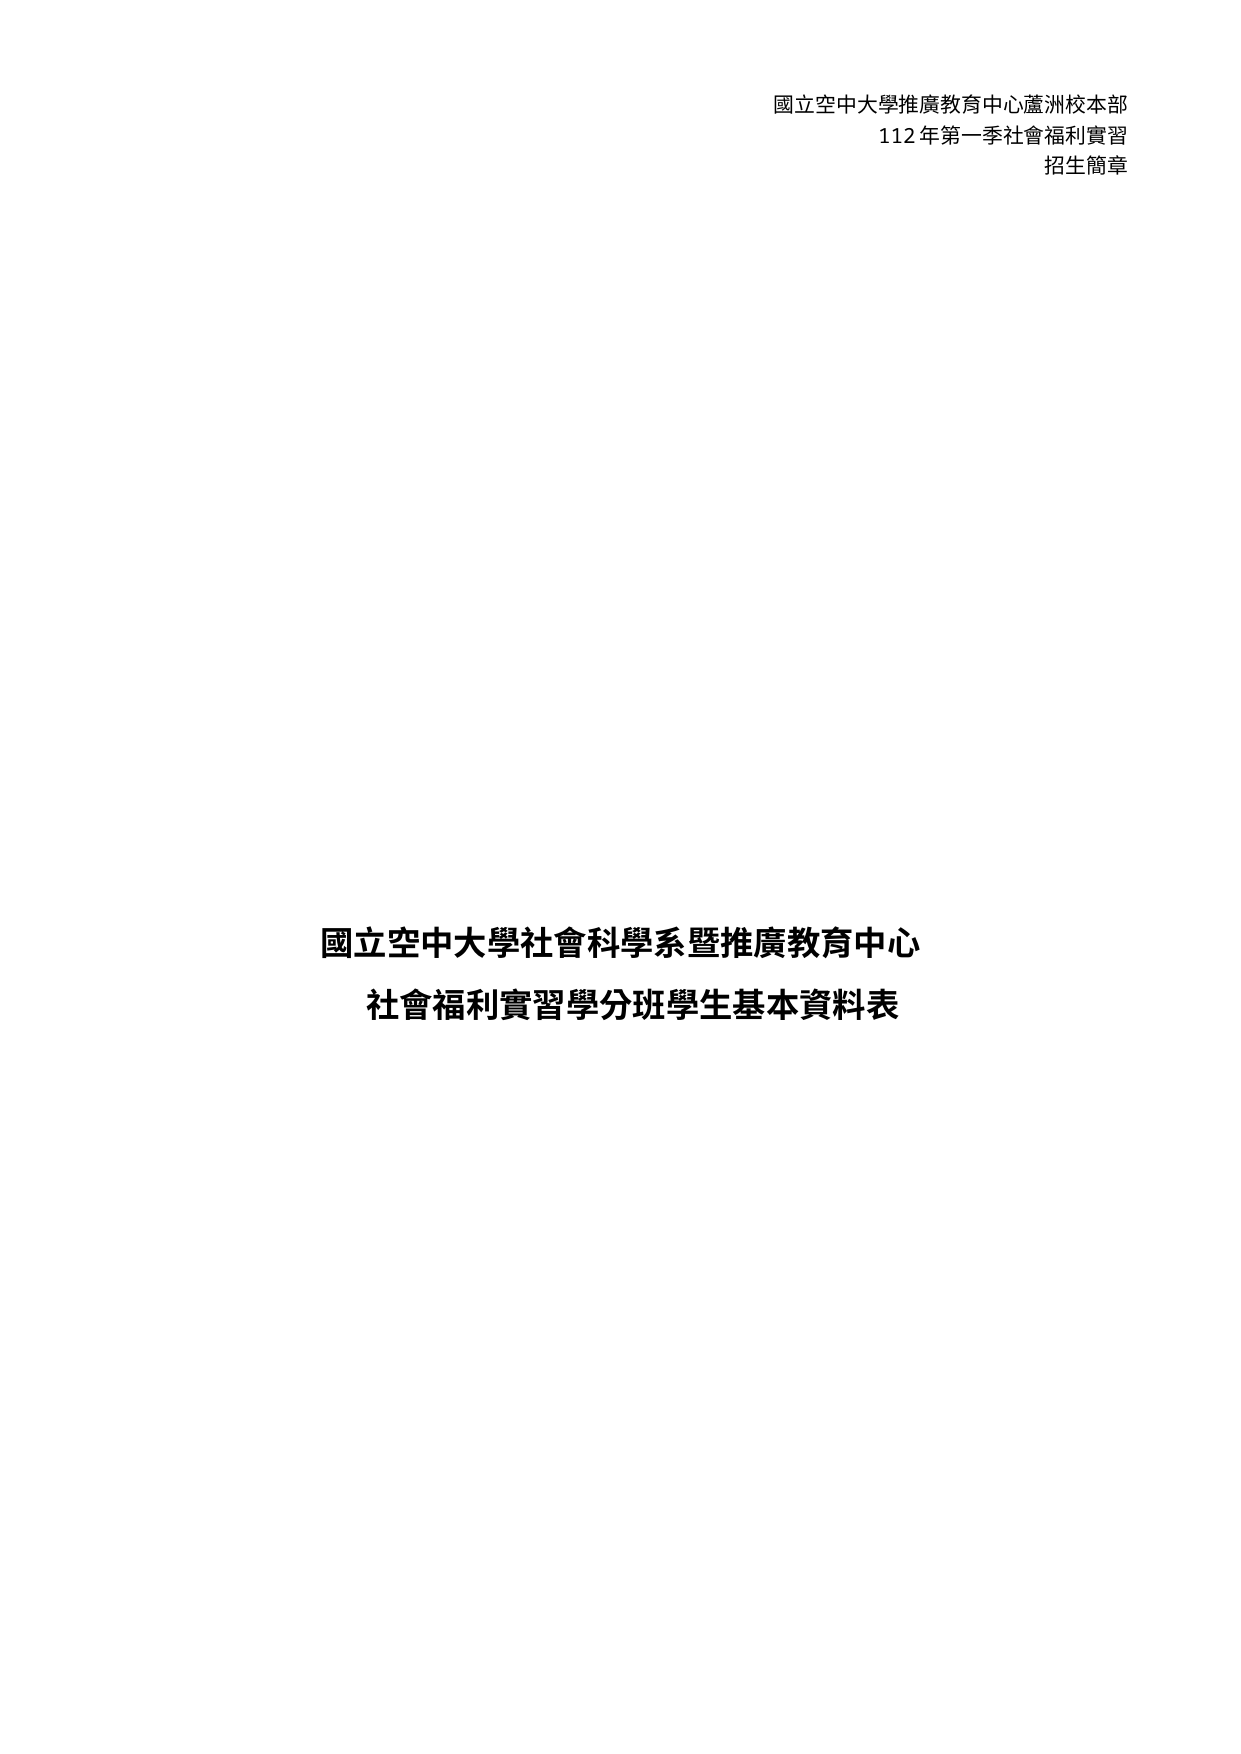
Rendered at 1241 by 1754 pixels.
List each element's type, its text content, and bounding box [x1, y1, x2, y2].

text 國立空中大學社會科學系暨推廣教育中心 社會福利實習學分班學生基本資料表 [112, 899, 1128, 1024]
